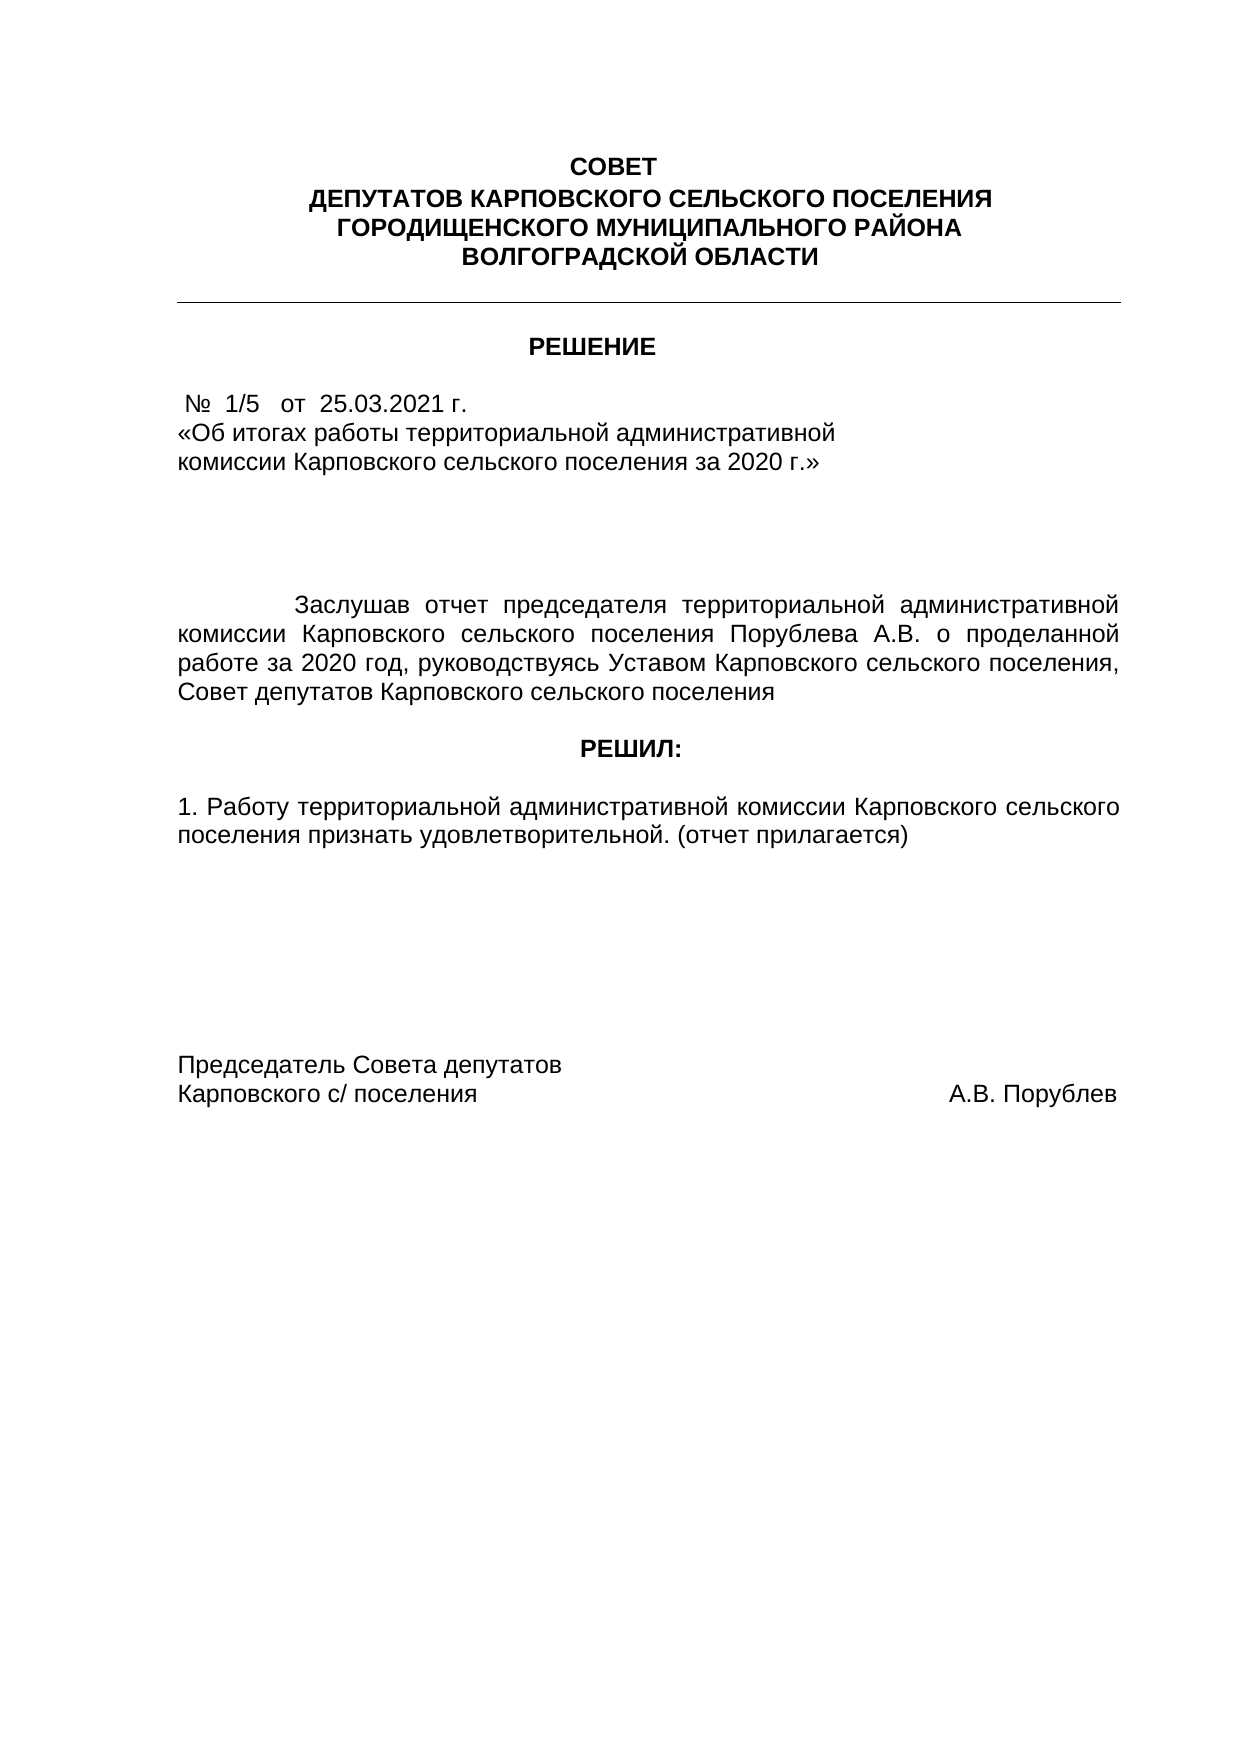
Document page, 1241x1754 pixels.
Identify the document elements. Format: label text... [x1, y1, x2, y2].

subtitle РЕШЕНИЕ [177, 332, 1121, 361]
text ДЕПУТАТОВ КАРПОВСКОГО СЕЛЬСКОГО ПОСЕЛЕНИЯ [177, 184, 1121, 213]
text ВОЛГОГРАДСКОЙ ОБЛАСТИ [177, 242, 1121, 271]
text Карповского с/ поселения А.В. Порублев [177, 1079, 1121, 1108]
text РЕШИЛ: [177, 734, 1121, 763]
text «Об итогах работы территориальной административной [177, 418, 1121, 447]
text № 1/5 от 25.03.2021 г. [177, 389, 1121, 418]
text СОВЕТ [177, 136, 1121, 184]
text комиссии Карповского сельского поселения за 2020 г.» [177, 447, 1121, 476]
text ГОРОДИЩЕНСКОГО МУНИЦИПАЛЬНОГО РАЙОНА [177, 213, 1121, 242]
text Заслушав отчет председателя территориальной административной комиссии Карповского сельского поселения Порублева А.В. о проделанной работе за 2020 год, руководствуясь Уставом Карповского сельского поселения, Совет депутатов Карповского сельского поселения [177, 591, 1121, 706]
text Председатель Совета депутатов [177, 1051, 1121, 1079]
text 1. Работу территориальной административной комиссии Карповского сельского поселения признать удовлетворительной. (отчет прилагается) [177, 792, 1121, 849]
